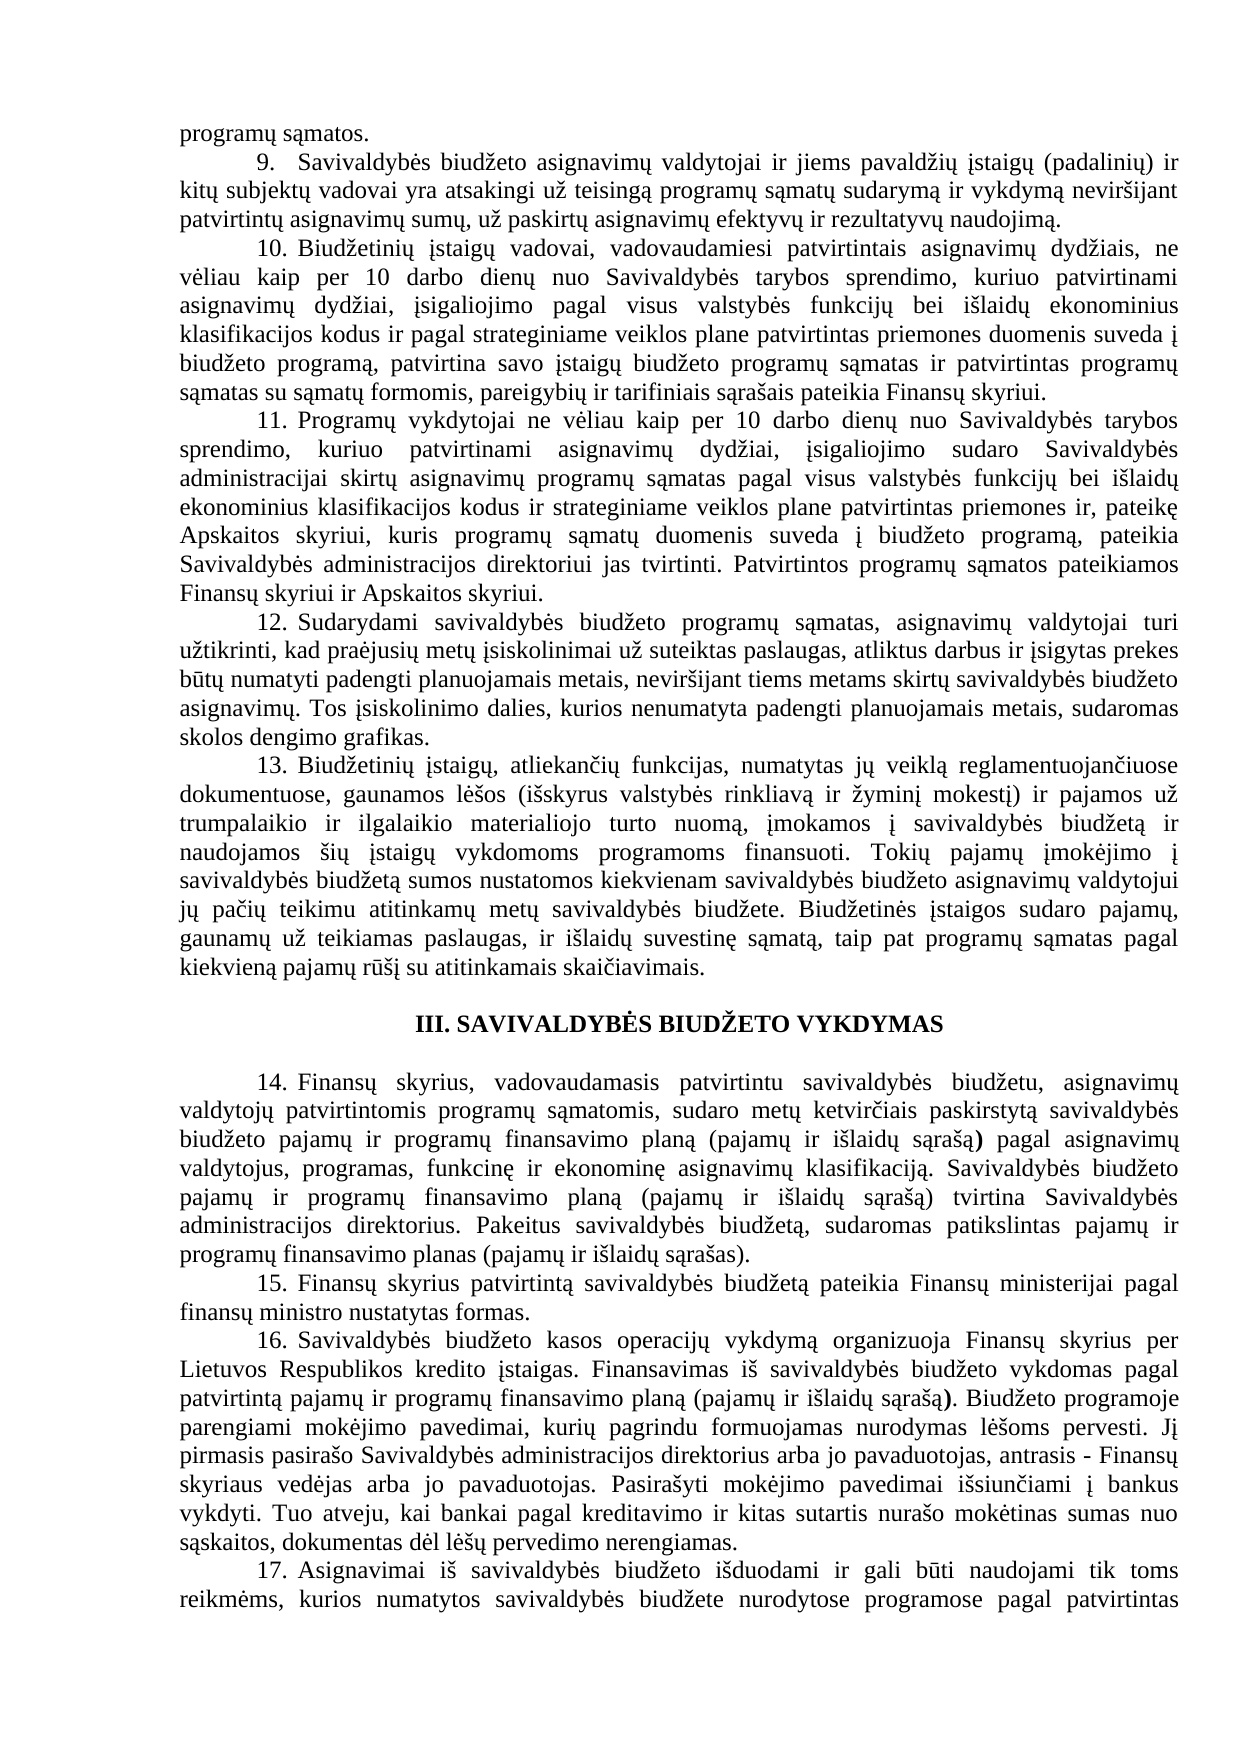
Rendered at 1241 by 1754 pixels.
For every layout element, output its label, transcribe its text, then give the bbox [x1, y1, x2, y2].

text 9. Savivaldybės biudžeto asignavimų valdytojai ir jiems pavaldžių įstaigų (padalinių) ir kitų subjektų vadovai yra atsakingi už teisingą programų sąmatų sudarymą ir vykdymą neviršijant patvirtintų asignavimų sumų, už paskirtų asignavimų efektyvų ir rezultatyvų naudojimą. [179, 147, 1179, 233]
text 17. Asignavimai iš savivaldybės biudžeto išduodami ir gali būti naudojami tik toms reikmėms, kurios numatytos savivaldybės biudžete nurodytose programose pagal patvirtintas [179, 1556, 1179, 1613]
text 12. Sudarydami savivaldybės biudžeto programų sąmatas, asignavimų valdytojai turi užtikrinti, kad praėjusių metų įsiskolinimai už suteiktas paslaugas, atliktus darbus ir įsigytas prekes būtų numatyti padengti planuojamais metais, neviršijant tiems metams skirtų savivaldybės biudžeto asignavimų. Tos įsiskolinimo dalies, kurios nenumatyta padengti planuojamais metais, sudaromas skolos dengimo grafikas. [179, 607, 1179, 751]
text 11. Programų vykdytojai ne vėliau kaip per 10 darbo dienų nuo Savivaldybės tarybos sprendimo, kuriuo patvirtinami asignavimų dydžiai, įsigaliojimo sudaro Savivaldybės administracijai skirtų asignavimų programų sąmatas pagal visus valstybės funkcijų bei išlaidų ekonominius klasifikacijos kodus ir strateginiame veiklos plane patvirtintas priemones ir, pateikę Apskaitos skyriui, kuris programų sąmatų duomenis suveda į biudžeto programą, pateikia Savivaldybės administracijos direktoriui jas tvirtinti. Patvirtintos programų sąmatos pateikiamos Finansų skyriui ir Apskaitos skyriui. [179, 406, 1179, 607]
text 13. Biudžetinių įstaigų, atliekančių funkcijas, numatytas jų veiklą reglamentuojančiuose dokumentuose, gaunamos lėšos (išskyrus valstybės rinkliavą ir žyminį mokestį) ir pajamos už trumpalaikio ir ilgalaikio materialiojo turto nuomą, įmokamos į savivaldybės biudžetą ir naudojamos šių įstaigų vykdomoms programoms finansuoti. Tokių pajamų įmokėjimo į savivaldybės biudžetą sumos nustatomos kiekvienam savivaldybės biudžeto asignavimų valdytojui jų pačių teikimu atitinkamų metų savivaldybės biudžete. Biudžetinės įstaigos sudaro pajamų, gaunamų už teikiamas paslaugas, ir išlaidų suvestinę sąmatą, taip pat programų sąmatas pagal kiekvieną pajamų rūšį su atitinkamais skaičiavimais. [179, 751, 1179, 981]
text 14. Finansų skyrius, vadovaudamasis patvirtintu savivaldybės biudžetu, asignavimų valdytojų patvirtintomis programų sąmatomis, sudaro metų ketvirčiais paskirstytą savivaldybės biudžeto pajamų ir programų finansavimo planą (pajamų ir išlaidų sąrašą) pagal asignavimų valdytojus, programas, funkcinę ir ekonominę asignavimų klasifikaciją. Savivaldybės biudžeto pajamų ir programų finansavimo planą (pajamų ir išlaidų sąrašą) tvirtina Savivaldybės administracijos direktorius. Pakeitus savivaldybės biudžetą, sudaromas patikslintas pajamų ir programų finansavimo planas (pajamų ir išlaidų sąrašas). [179, 1067, 1179, 1268]
text 15. Finansų skyrius patvirtintą savivaldybės biudžetą pateikia Finansų ministerijai pagal finansų ministro nustatytas formas. [179, 1268, 1179, 1326]
text 16. Savivaldybės biudžeto kasos operacijų vykdymą organizuoja Finansų skyrius per Lietuvos Respublikos kredito įstaigas. Finansavimas iš savivaldybės biudžeto vykdomas pagal patvirtintą pajamų ir programų finansavimo planą (pajamų ir išlaidų sąrašą). Biudžeto programoje parengiami mokėjimo pavedimai, kurių pagrindu formuojamas nurodymas lėšoms pervesti. Jį pirmasis pasirašo Savivaldybės administracijos direktorius arba jo pavaduotojas, antrasis - Finansų skyriaus vedėjas arba jo pavaduotojas. Pasirašyti mokėjimo pavedimai išsiunčiami į bankus vykdyti. Tuo atveju, kai bankai pagal kreditavimo ir kitas sutartis nurašo mokėtinas sumas nuo sąskaitos, dokumentas dėl lėšų pervedimo nerengiamas. [179, 1326, 1179, 1556]
text 10. Biudžetinių įstaigų vadovai, vadovaudamiesi patvirtintais asignavimų dydžiais, ne vėliau kaip per 10 darbo dienų nuo Savivaldybės tarybos sprendimo, kuriuo patvirtinami asignavimų dydžiai, įsigaliojimo pagal visus valstybės funkcijų bei išlaidų ekonominius klasifikacijos kodus ir pagal strateginiame veiklos plane patvirtintas priemones duomenis suveda į biudžeto programą, patvirtina savo įstaigų biudžeto programų sąmatas ir patvirtintas programų sąmatas su sąmatų formomis, pareigybių ir tarifiniais sąrašais pateikia Finansų skyriui. [179, 233, 1179, 406]
text programų sąmatos. [179, 118, 1177, 147]
text III. SAVIVALDYBĖS BIUDŽETO VYKDYMAS [177, 1009, 1181, 1038]
